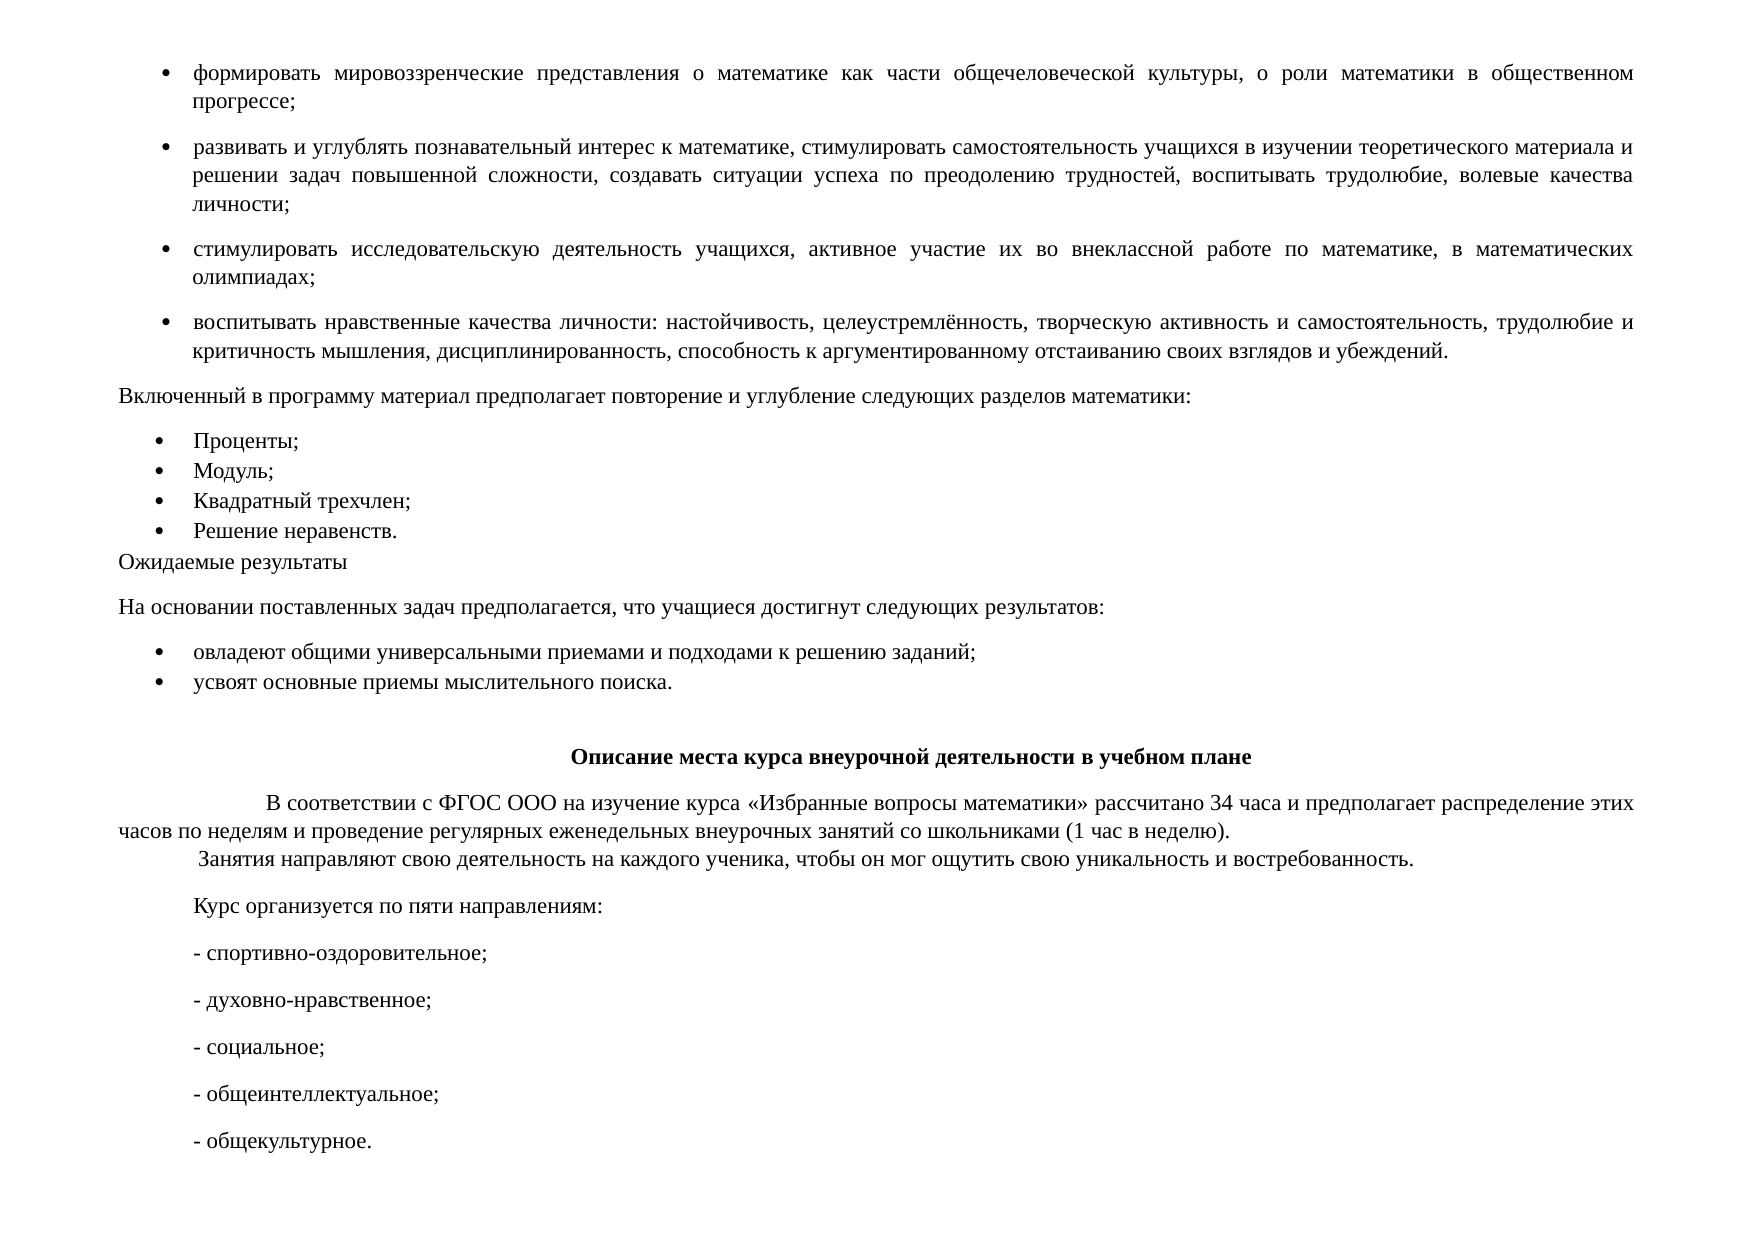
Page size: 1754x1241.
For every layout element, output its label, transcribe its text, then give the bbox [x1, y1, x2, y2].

list формировать мировоззренческие представления о математике как части общечеловеческой культуры, о роли математики в общественном прогрессе; [162, 59, 1636, 114]
text Курс организуется по пяти направлениям: [118, 892, 1636, 919]
list развивать и углублять познавательный интерес к математике, стимулировать самостоятельность учащихся в изучении теоретического материала и решении задач повышенной сложности, создавать ситуации успеха по преодолению трудностей, воспитывать трудолюбие, волевые качества личности; [162, 133, 1636, 216]
text - духовно-нравственное; [118, 986, 1636, 1012]
list Модуль; [156, 457, 1636, 483]
list стимулировать исследовательскую деятельность учащихся, активное участие их во внеклассной работе по математике, в математических олимпиадах; [162, 235, 1636, 289]
text Описание места курса внеурочной деятельности в учебном плане [118, 743, 1636, 770]
text - общекультурное. [118, 1127, 1636, 1153]
text Включенный в программу материал предполагает повторение и углубление следующих разделов математики: [118, 382, 1636, 408]
text Ожидаемые результаты [118, 548, 1636, 574]
text Занятия направляют свою деятельность на каждого ученика, чтобы он мог ощутить свою уникальность и востребованность. [118, 845, 1636, 872]
text - спортивно-оздоровительное; [118, 939, 1636, 966]
text - общеинтеллектуальное; [118, 1080, 1636, 1106]
text На основании поставленных задач предполагается, что учащиеся достигнут следующих результатов: [118, 593, 1636, 619]
list овладеют общими универсальными приемами и подходами к решению заданий; [156, 638, 1636, 664]
list воспитывать нравственные качества личности: настойчивость, целеустремлённость, творческую активность и самостоятельность, трудолюбие и критичность мышления, дисциплинированность, способность к аргументированному отстаиванию своих взглядов и убеждений. [162, 308, 1636, 363]
list Квадратный трехчлен; [156, 487, 1636, 514]
list усвоят основные приемы мыслительного поиска. [156, 668, 1636, 694]
text - социальное; [118, 1033, 1636, 1059]
list Проценты; [156, 427, 1636, 453]
text В соответствии с ФГОС ООО на изучение курса «Избранные вопросы математики» рассчитано 34 часа и предполагает распределение этих часов по неделям и проведение регулярных еженедельных внеурочных занятий со школьниками (1 час в неделю). [118, 788, 1636, 843]
list Решение неравенств. [156, 517, 1636, 544]
